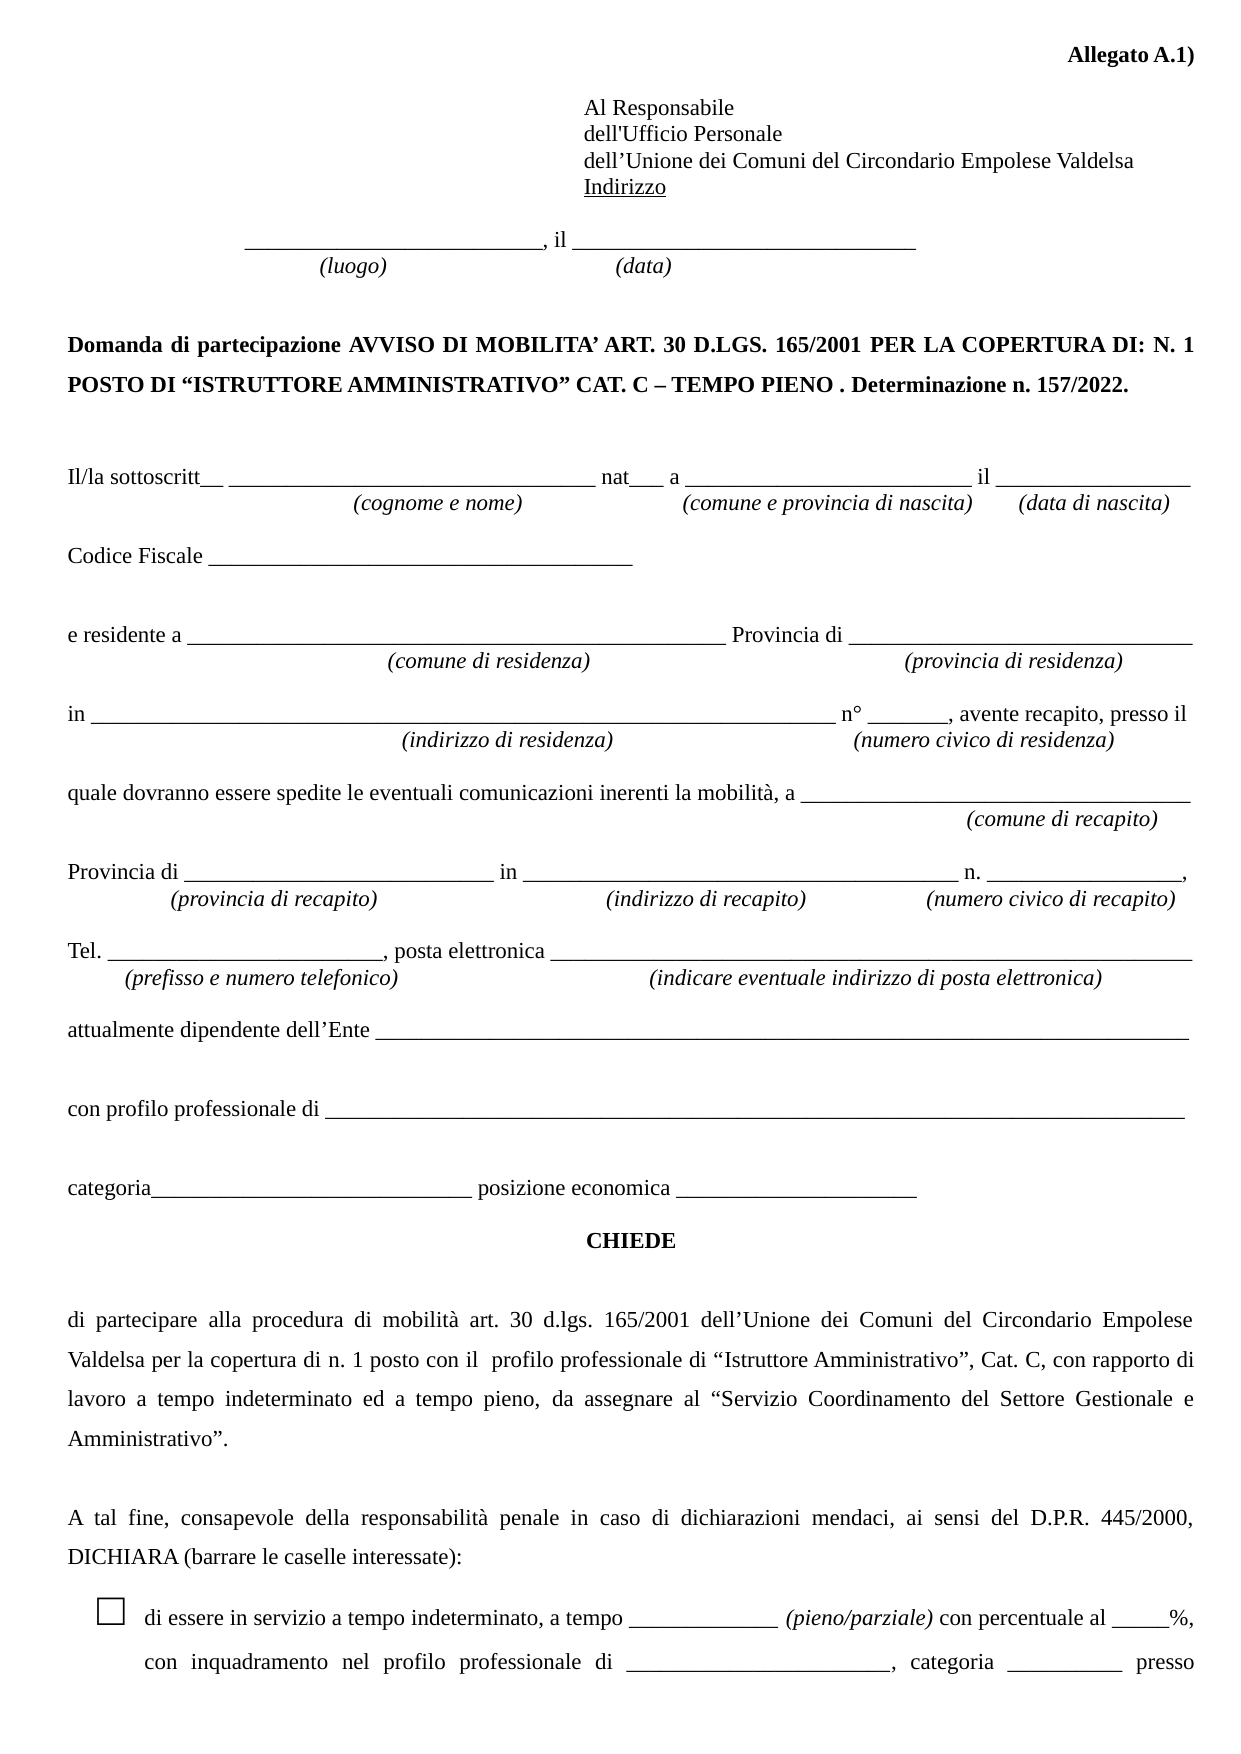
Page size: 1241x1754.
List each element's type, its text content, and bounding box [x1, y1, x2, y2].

text A tal fine, consapevole della responsabilità penale in caso di dichiarazioni mendaci, ai sensi del D.P.R. 445/2000, DICHIARA (barrare le caselle interessate): [67, 1503, 1195, 1569]
text in _________________________________________________________________ n° _______, avente recapito, presso il [67, 700, 1195, 726]
text (comune di residenza) (provincia di residenza) [67, 647, 1195, 674]
text con profilo professionale di ___________________________________________________________________________ [67, 1095, 1195, 1122]
text di partecipare alla procedura di mobilità art. 30 d.lgs. 165/2001 dell’Unione dei Comuni del Circondario Empolese Valdelsa per la copertura di n. 1 posto con il profilo professionale di “Istruttore Amministrativo”, Cat. C, con rapporto di lavoro a tempo indeterminato ed a tempo pieno, da assegnare al “Servizio Coordinamento del Settore Gestionale e Amministrativo”. [67, 1306, 1195, 1451]
text Domanda di partecipazione AVVISO DI MOBILITA’ ART. 30 D.LGS. 165/2001 PER LA COPERTURA DI: N. 1 POSTO DI “ISTRUTTORE AMMINISTRATIVO” CAT. C – TEMPO PIENO . Determinazione n. 157/2022. [67, 331, 1195, 397]
text dell'Ufficio Personale [583, 120, 1195, 147]
text Codice Fiscale _____________________________________ [67, 542, 1195, 568]
subtitle CHIEDE [67, 1227, 1195, 1253]
text (provincia di recapito) (indirizzo di recapito) (numero civico di recapito) [67, 884, 1195, 911]
text (prefisso e numero telefonico) (indicare eventuale indirizzo di posta elettronica) [67, 964, 1195, 990]
text Provincia di ___________________________ in ______________________________________ n. _________________, [67, 858, 1195, 884]
text quale dovranno essere spedite le eventuali comunicazioni inerenti la mobilità, a __________________________________ [67, 779, 1195, 806]
text attualmente dipendente dell’Ente _______________________________________________________________________ [67, 1016, 1195, 1043]
text Al Responsabile [583, 94, 1195, 120]
text □ di essere in servizio a tempo indeterminato, a tempo _____________ (pieno/parziale) con percentuale al _____%, con inquadramento nel profilo professionale di _______________________, categoria __________ presso [97, 1582, 1195, 1675]
text __________________________, il ______________________________ [67, 226, 1195, 252]
text categoria____________________________ posizione economica _____________________ [67, 1174, 1195, 1201]
text Tel. ________________________, posta elettronica ________________________________________________________ [67, 937, 1195, 964]
text (luogo) (data) [67, 252, 1195, 278]
text Allegato A.1) [67, 41, 1195, 68]
text (comune di recapito) [67, 806, 1195, 832]
text dell’Unione dei Comuni del Circondario Empolese Valdelsa [583, 147, 1195, 173]
text Il/la sottoscritt__ ________________________________ nat___ a _________________________ il _________________ [67, 463, 1195, 489]
text (cognome e nome) (comune e provincia di nascita) (data di nascita) [67, 489, 1195, 516]
text e residente a _______________________________________________ Provincia di ______________________________ [67, 621, 1195, 647]
text Indirizzo [583, 173, 1195, 199]
text (indirizzo di residenza) (numero civico di residenza) [67, 726, 1195, 753]
